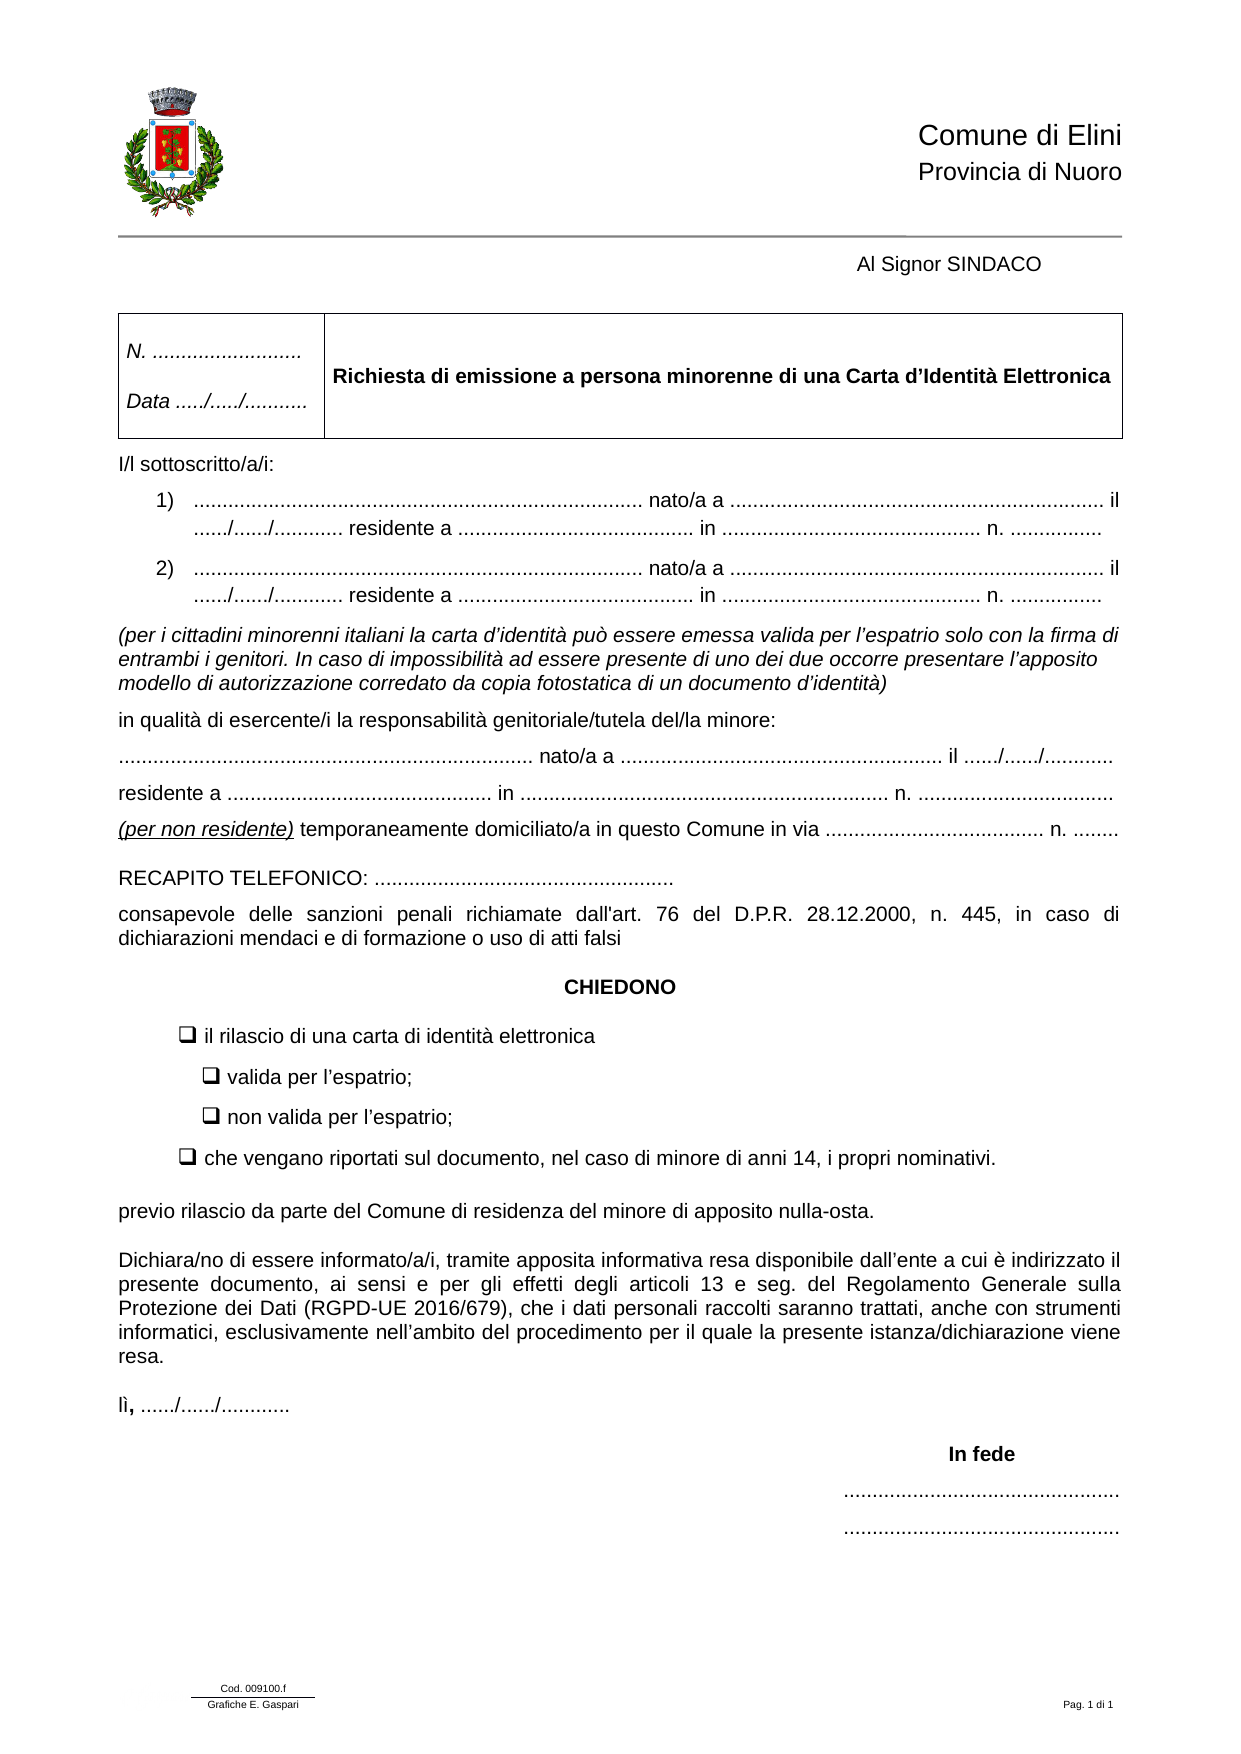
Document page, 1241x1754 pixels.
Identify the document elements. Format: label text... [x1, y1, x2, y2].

list .............................................................................. nato/a a ................................................................. il ....../....../............ residente a ......................................... in ............................................. n. ................ [156, 488, 1122, 540]
table_header Richiesta di emissione a persona minorenne di una Carta d’Identità Elettronica [325, 314, 1122, 438]
text lì, ....../....../............ [118, 1393, 1122, 1417]
text ................................................ [118, 1478, 1122, 1502]
text (per non residente) temporaneamente domiciliato/a in questo Comune in via ...................................... n. ........ [118, 817, 1122, 841]
text in qualità di esercente/i la responsabilità genitoriale/tutela del/la minore: [118, 708, 1122, 732]
text RECAPITO TELEFONICO: .................................................... [118, 865, 1122, 889]
text  valida per l’espatrio; [112, 1064, 1122, 1089]
text Al Signor SINDACO [857, 252, 1122, 276]
list .............................................................................. nato/a a ................................................................. il ....../....../............ residente a ......................................... in ............................................. n. ................ [156, 556, 1122, 607]
text I/l sottoscritto/a/i: [118, 452, 1122, 476]
text ................................................ [118, 1515, 1122, 1539]
text (per i cittadini minorenni italiani la carta d’identità può essere emessa valida per l’espatrio solo con la firma di entrambi i genitori. In caso di impossibilità ad essere presente di uno dei due occorre presentare l’apposito modello di autorizzazione corredato da copia fotostatica di un documento d’identità) [118, 623, 1122, 695]
table_header N. .......................... Data ...../...../........... [119, 314, 324, 438]
text  il rilascio di una carta di identità elettronica [177, 1024, 1122, 1048]
text Dichiara/no di essere informato/a/i, tramite apposita informativa resa disponibile dall’ente a cui è indirizzato il presente documento, ai sensi e per gli effetti degli articoli 13 e seg. del Regolamento Generale sulla Protezione dei Dati (RGPD-UE 2016/679), che i dati personali raccolti saranno trattati, anche con strumenti informatici, esclusivamente nell’ambito del procedimento per il quale la presente istanza/dichiarazione viene resa. [118, 1248, 1122, 1368]
text consapevole delle sanzioni penali richiamate dall'art. 76 del D.P.R. 28.12.2000, n. 445, in caso di dichiarazioni mendaci e di formazione o uso di atti falsi [118, 902, 1122, 950]
text ........................................................................ nato/a a ........................................................ il ....../....../............ [118, 744, 1122, 768]
text  non valida per l’espatrio; [112, 1105, 1122, 1130]
text Provincia di Nuoro [224, 157, 1122, 185]
text In fede [118, 1442, 1122, 1466]
text previo rilascio da parte del Comune di residenza del minore di apposito nulla-osta. [118, 1199, 1122, 1223]
text  che vengano riportati sul documento, nel caso di minore di anni 14, i propri nominativi. [177, 1146, 1122, 1170]
text residente a .............................................. in ................................................................ n. .................................. [118, 781, 1122, 804]
text CHIEDONO [118, 975, 1122, 999]
picture [122, 87, 224, 219]
text Comune di Elini [224, 118, 1122, 152]
